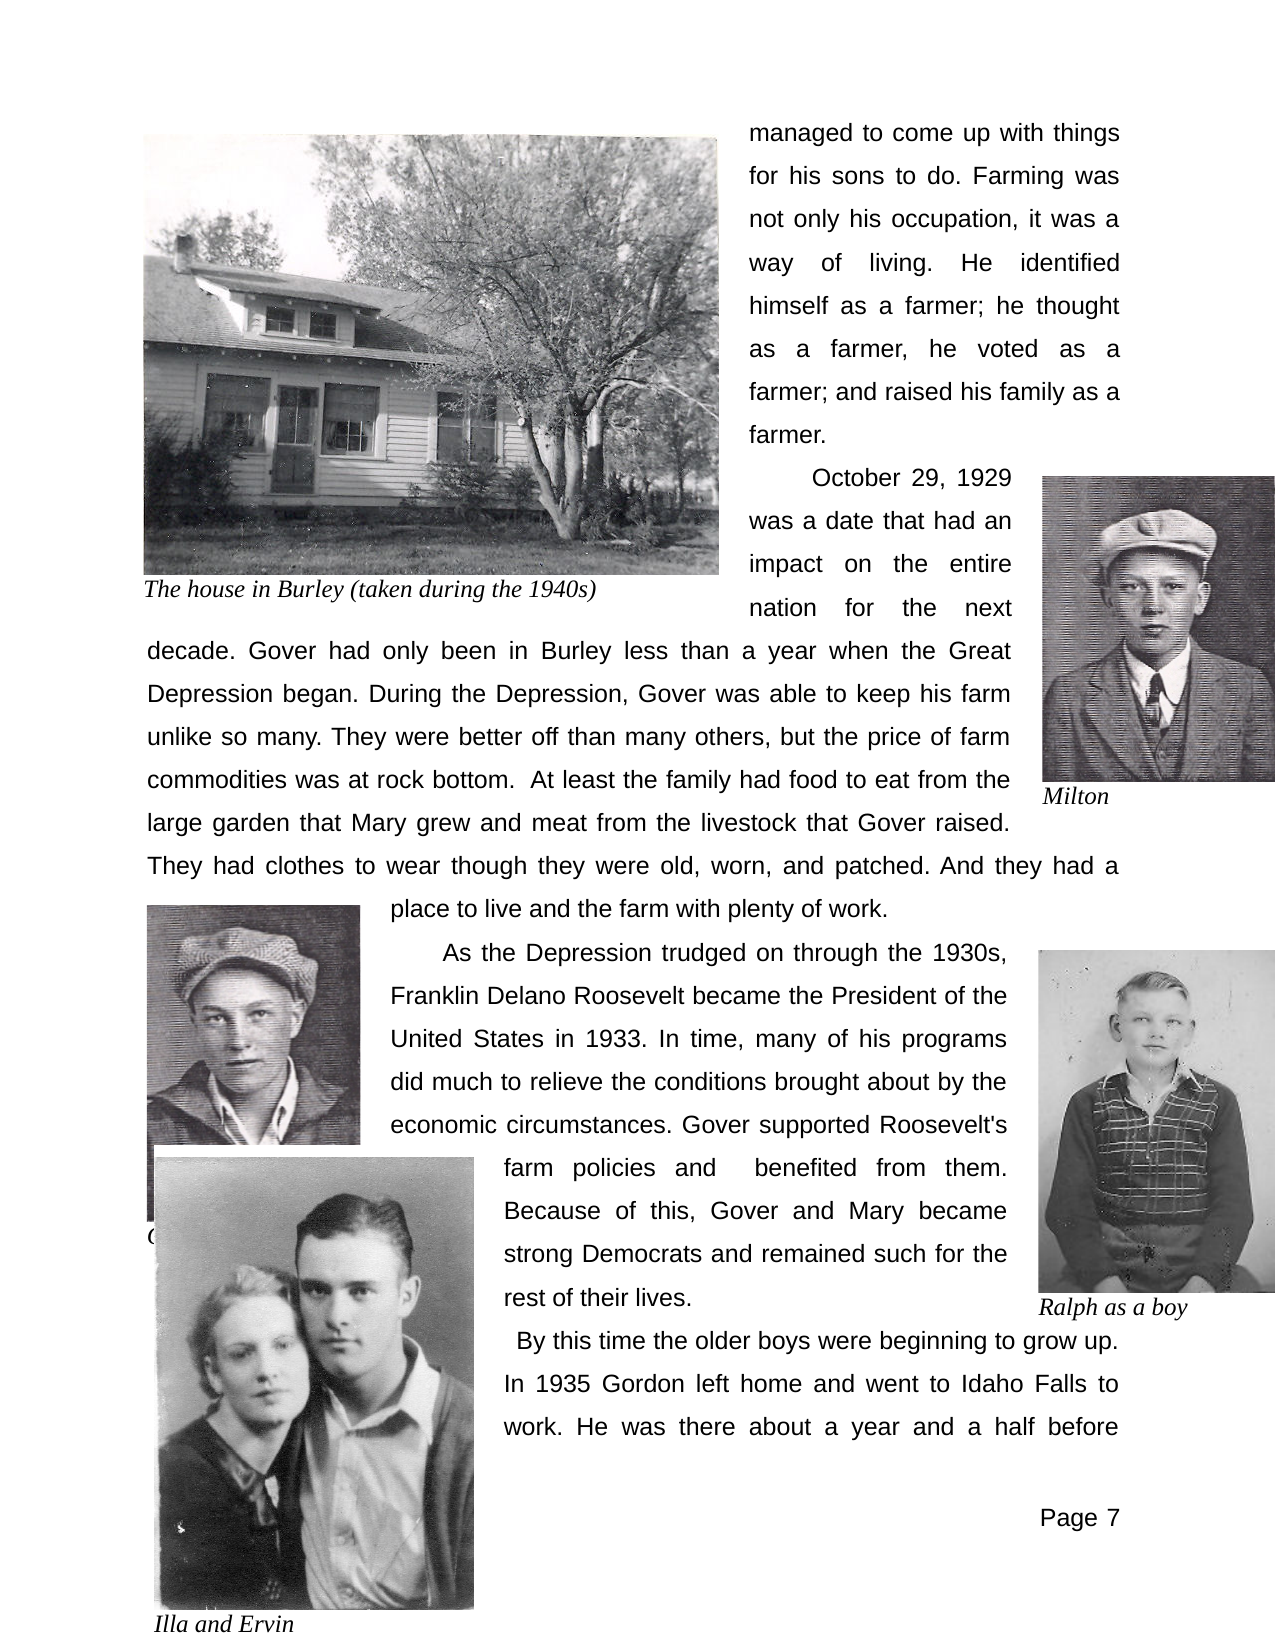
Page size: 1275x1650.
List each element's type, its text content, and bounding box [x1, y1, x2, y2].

picture [146, 905, 474, 1610]
text Milton [1042, 782, 1275, 810]
text managed to come up with things for his sons to do. Farming was not only his occupation, it was a way of living. He identified himself as a farmer; he thought as a farmer, he voted as a farmer; and raised his family as a farmer. [147, 118, 1120, 449]
text As the Depression trudged on through the 1930s, Franklin Delano Roosevelt became the President of the United States in 1933. In time, many of his programs did much to relieve the conditions brought about by the economic circumstances. Gover supported Roosevelt's farm policies and benefited from them. Because of this, Gover and Mary became strong Democrats and remained such for the rest of their lives. [361, 937, 1275, 1311]
text By this time the older boys were beginning to grow up. In 1935 Gordon left home and went to Idaho Falls to work. He was there about a year and a half before [474, 1326, 1120, 1441]
text October 29, 1929 was a date that had an impact on the entire nation for the next decade. Gover had only been in Burley less than a year when the Great Depression began. During the Depression, Gover was able to keep his farm unlike so many. They were better off than many others, but the price of farm commodities was at rock bottom. At least the family had food to eat from the large garden that Mary grew and meat from the livestock that Gover raised. They had clothes to wear though they were old, worn, and patched. And they had a place to live and the farm with plenty of work. [147, 463, 1275, 923]
picture [1038, 950, 1275, 1293]
picture [1042, 476, 1275, 782]
text Illa and Ervin [154, 1610, 473, 1638]
picture [143, 134, 719, 575]
text Ralph as a boy [1038, 1293, 1275, 1321]
text The house in Burley (taken during the 1940s) [143, 575, 719, 603]
